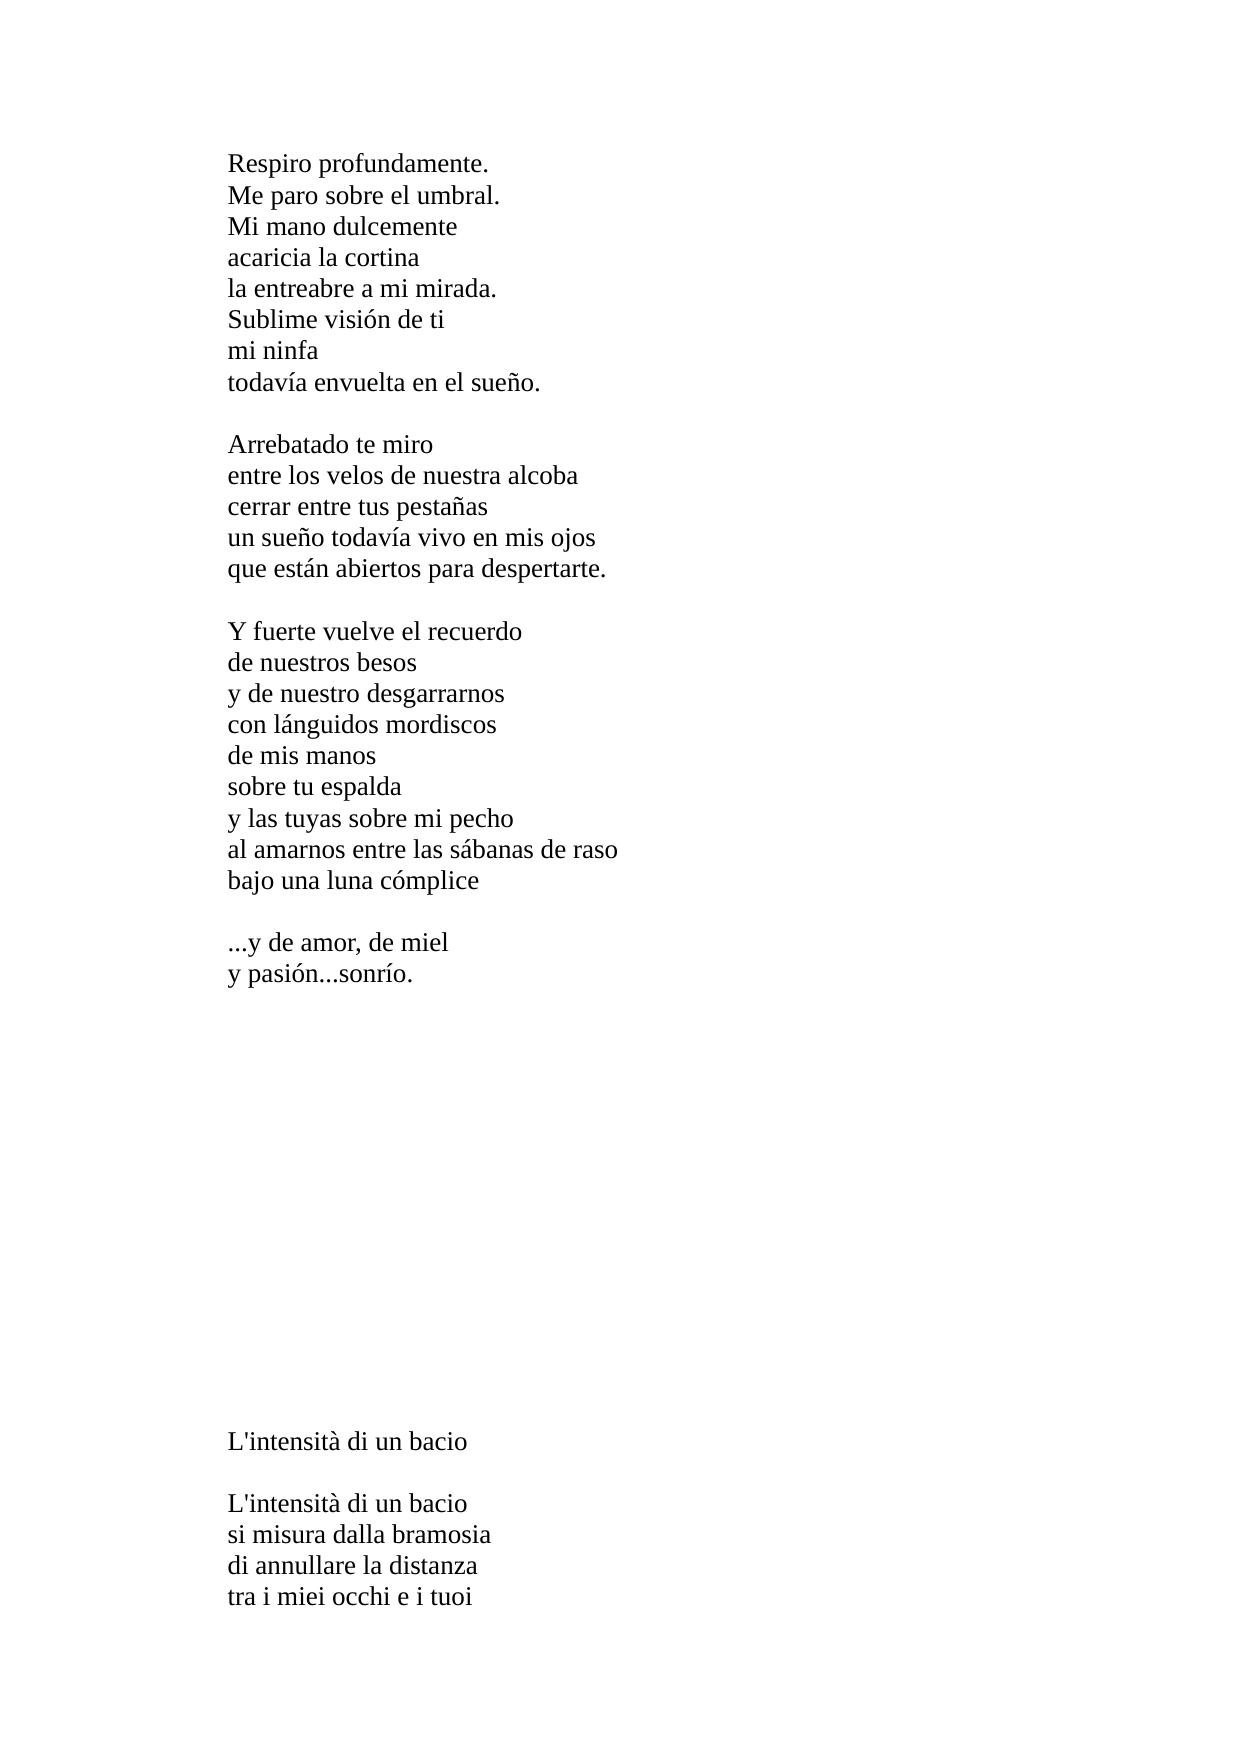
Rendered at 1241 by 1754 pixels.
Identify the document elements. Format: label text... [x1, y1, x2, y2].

text Arrebatado te miro [118, 428, 1122, 459]
text L'intensità di un bacio [118, 1487, 1122, 1518]
text con lánguidos mordiscos [118, 708, 1122, 739]
text Y fuerte vuelve el recuerdo [118, 615, 1122, 646]
text L'intensità di un bacio [118, 1424, 1122, 1456]
text ...y de amor, de miel [118, 926, 1122, 957]
text tra i miei occhi e i tuoi [118, 1580, 1122, 1611]
text Respiro profundamente. [118, 148, 1122, 179]
text cerrar entre tus pestañas [118, 490, 1122, 521]
text que están abiertos para despertarte. [118, 552, 1122, 584]
text todavía envuelta en el sueño. [118, 366, 1122, 397]
text de nuestros besos [118, 646, 1122, 677]
text acaricia la cortina [118, 241, 1122, 272]
text la entreabre a mi mirada. [118, 272, 1122, 303]
text y pasión...sonrío. [118, 957, 1122, 988]
text si misura dalla bramosia [118, 1518, 1122, 1549]
text Me paro sobre el umbral. [118, 179, 1122, 210]
text entre los velos de nuestra alcoba [118, 459, 1122, 490]
text Sublime visión de ti [118, 303, 1122, 334]
text y de nuestro desgarrarnos [118, 677, 1122, 708]
text mi ninfa [118, 334, 1122, 366]
text Mi mano dulcemente [118, 210, 1122, 241]
text al amarnos entre las sábanas de raso [118, 833, 1122, 864]
text bajo una luna cómplice [118, 864, 1122, 895]
text de mis manos [118, 739, 1122, 771]
text sobre tu espalda [118, 771, 1122, 802]
text di annullare la distanza [118, 1549, 1122, 1580]
text y las tuyas sobre mi pecho [118, 802, 1122, 833]
text un sueño todavía vivo en mis ojos [118, 521, 1122, 552]
